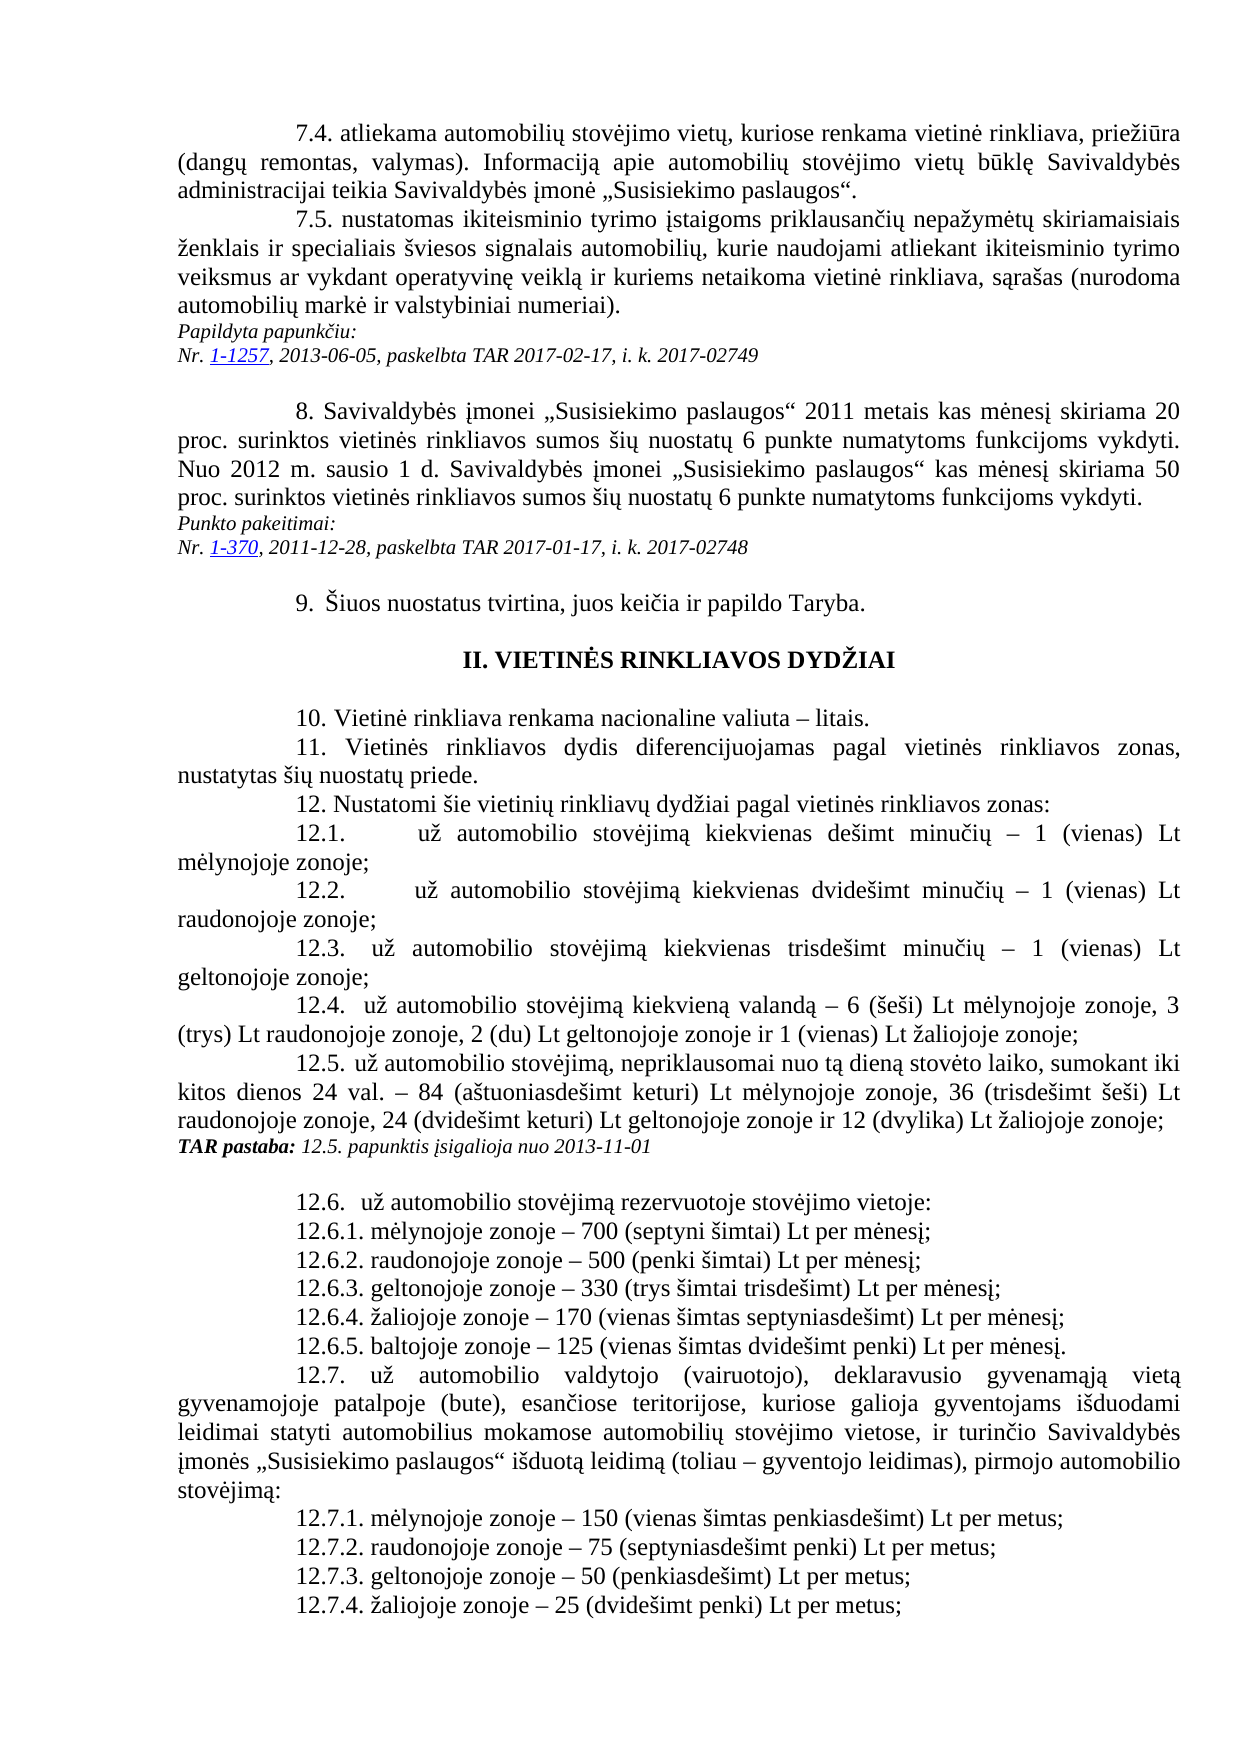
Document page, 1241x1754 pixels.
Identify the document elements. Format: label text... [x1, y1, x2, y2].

text 8. Savivaldybės įmonei „Susisiekimo paslaugos“ 2011 metais kas mėnesį skiriama 20 proc. surinktos vietinės rinkliavos sumos šių nuostatų 6 punkte numatytoms funkcijoms vykdyti. Nuo 2012 m. sausio 1 d. Savivaldybės įmonei „Susisiekimo paslaugos“ kas mėnesį skiriama 50 proc. surinktos vietinės rinkliavos sumos šių nuostatų 6 punkte numatytoms funkcijoms vykdyti. [177, 396, 1181, 511]
text 12.7.3. geltonojoje zonoje – 50 (penkiasdešimt) Lt per metus; [177, 1561, 1181, 1590]
text 7.4. atliekama automobilių stovėjimo vietų, kuriose renkama vietinė rinkliava, priežiūra (dangų remontas, valymas). Informaciją apie automobilių stovėjimo vietų būklę Savivaldybės administracijai teikia Savivaldybės įmonė „Susisiekimo paslaugos“. [177, 118, 1181, 204]
text 7.5. nustatomas ikiteisminio tyrimo įstaigoms priklausančių nepažymėtų skiriamaisiais ženklais ir specialiais šviesos signalais automobilių, kurie naudojami atliekant ikiteisminio tyrimo veiksmus ar vykdant operatyvinę veiklą ir kuriems netaikoma vietinė rinkliava, sąrašas (nurodoma automobilių markė ir valstybiniai numeriai). [177, 204, 1181, 319]
text 12.6.1. mėlynojoje zonoje – 700 (septyni šimtai) Lt per mėnesį; [177, 1216, 1181, 1245]
text 12.3. už automobilio stovėjimą kiekvienas trisdešimt minučių – 1 (vienas) Lt geltonojoje zonoje; [177, 933, 1181, 991]
text 12.6.5. baltojoje zonoje – 125 (vienas šimtas dvidešimt penki) Lt per mėnesį. [177, 1331, 1181, 1360]
text 12.6.4. žaliojoje zonoje – 170 (vienas šimtas septyniasdešimt) Lt per mėnesį; [177, 1302, 1181, 1331]
text Papildyta papunkčiu: [177, 319, 1181, 343]
text 9. Šiuos nuostatus tvirtina, juos keičia ir papildo Taryba. [177, 588, 1181, 617]
text 11. Vietinės rinkliavos dydis diferencijuojamas pagal vietinės rinkliavos zonas, nustatytas šių nuostatų priede. [177, 732, 1181, 789]
text 12. Nustatomi šie vietinių rinkliavų dydžiai pagal vietinės rinkliavos zonas: [177, 789, 1181, 818]
text 12.7.4. žaliojoje zonoje – 25 (dvidešimt penki) Lt per metus; [177, 1590, 1181, 1618]
text 12.7.1. mėlynojoje zonoje – 150 (vienas šimtas penkiasdešimt) Lt per metus; [177, 1503, 1181, 1532]
text Nr. 1-370, 2011-12-28, paskelbta TAR 2017-01-17, i. k. 2017-02748 [177, 535, 1181, 559]
text Punkto pakeitimai: [177, 511, 1181, 535]
text 10. Vietinė rinkliava renkama nacionaline valiuta – litais. [177, 703, 1181, 732]
text 12.6.2. raudonojoje zonoje – 500 (penki šimtai) Lt per mėnesį; [177, 1245, 1181, 1273]
text 12.7.2. raudonojoje zonoje – 75 (septyniasdešimt penki) Lt per metus; [177, 1532, 1181, 1561]
text 12.7. už automobilio valdytojo (vairuotojo), deklaravusio gyvenamąją vietą gyvenamojoje patalpoje (bute), esančiose teritorijose, kuriose galioja gyventojams išduodami leidimai statyti automobilius mokamose automobilių stovėjimo vietose, ir turinčio Savivaldybės įmonės „Susisiekimo paslaugos“ išduotą leidimą (toliau – gyventojo leidimas), pirmojo automobilio stovėjimą: [177, 1360, 1181, 1503]
text Nr. 1-1257, 2013-06-05, paskelbta TAR 2017-02-17, i. k. 2017-02749 [177, 343, 1181, 367]
text 12.4. už automobilio stovėjimą kiekvieną valandą – 6 (šeši) Lt mėlynojoje zonoje, 3 (trys) Lt raudonojoje zonoje, 2 (du) Lt geltonojoje zonoje ir 1 (vienas) Lt žaliojoje zonoje; [177, 991, 1181, 1048]
text 12.2. už automobilio stovėjimą kiekvienas dvidešimt minučių – 1 (vienas) Lt raudonojoje zonoje; [177, 876, 1181, 933]
text TAR pastaba: 12.5. papunktis įsigalioja nuo 2013-11-01 [177, 1134, 1181, 1158]
text 12.5. už automobilio stovėjimą, nepriklausomai nuo tą dieną stovėto laiko, sumokant iki kitos dienos 24 val. – 84 (aštuoniasdešimt keturi) Lt mėlynojoje zonoje, 36 (trisdešimt šeši) Lt raudonojoje zonoje, 24 (dvidešimt keturi) Lt geltonojoje zonoje ir 12 (dvylika) Lt žaliojoje zonoje; [177, 1048, 1181, 1134]
text II. VIETINĖS RINKLIAVOS DYDŽIAI [177, 646, 1181, 674]
text 12.1. už automobilio stovėjimą kiekvienas dešimt minučių – 1 (vienas) Lt mėlynojoje zonoje; [177, 818, 1181, 876]
text 12.6. už automobilio stovėjimą rezervuotoje stovėjimo vietoje: [177, 1187, 1181, 1216]
text 12.6.3. geltonojoje zonoje – 330 (trys šimtai trisdešimt) Lt per mėnesį; [177, 1273, 1181, 1302]
